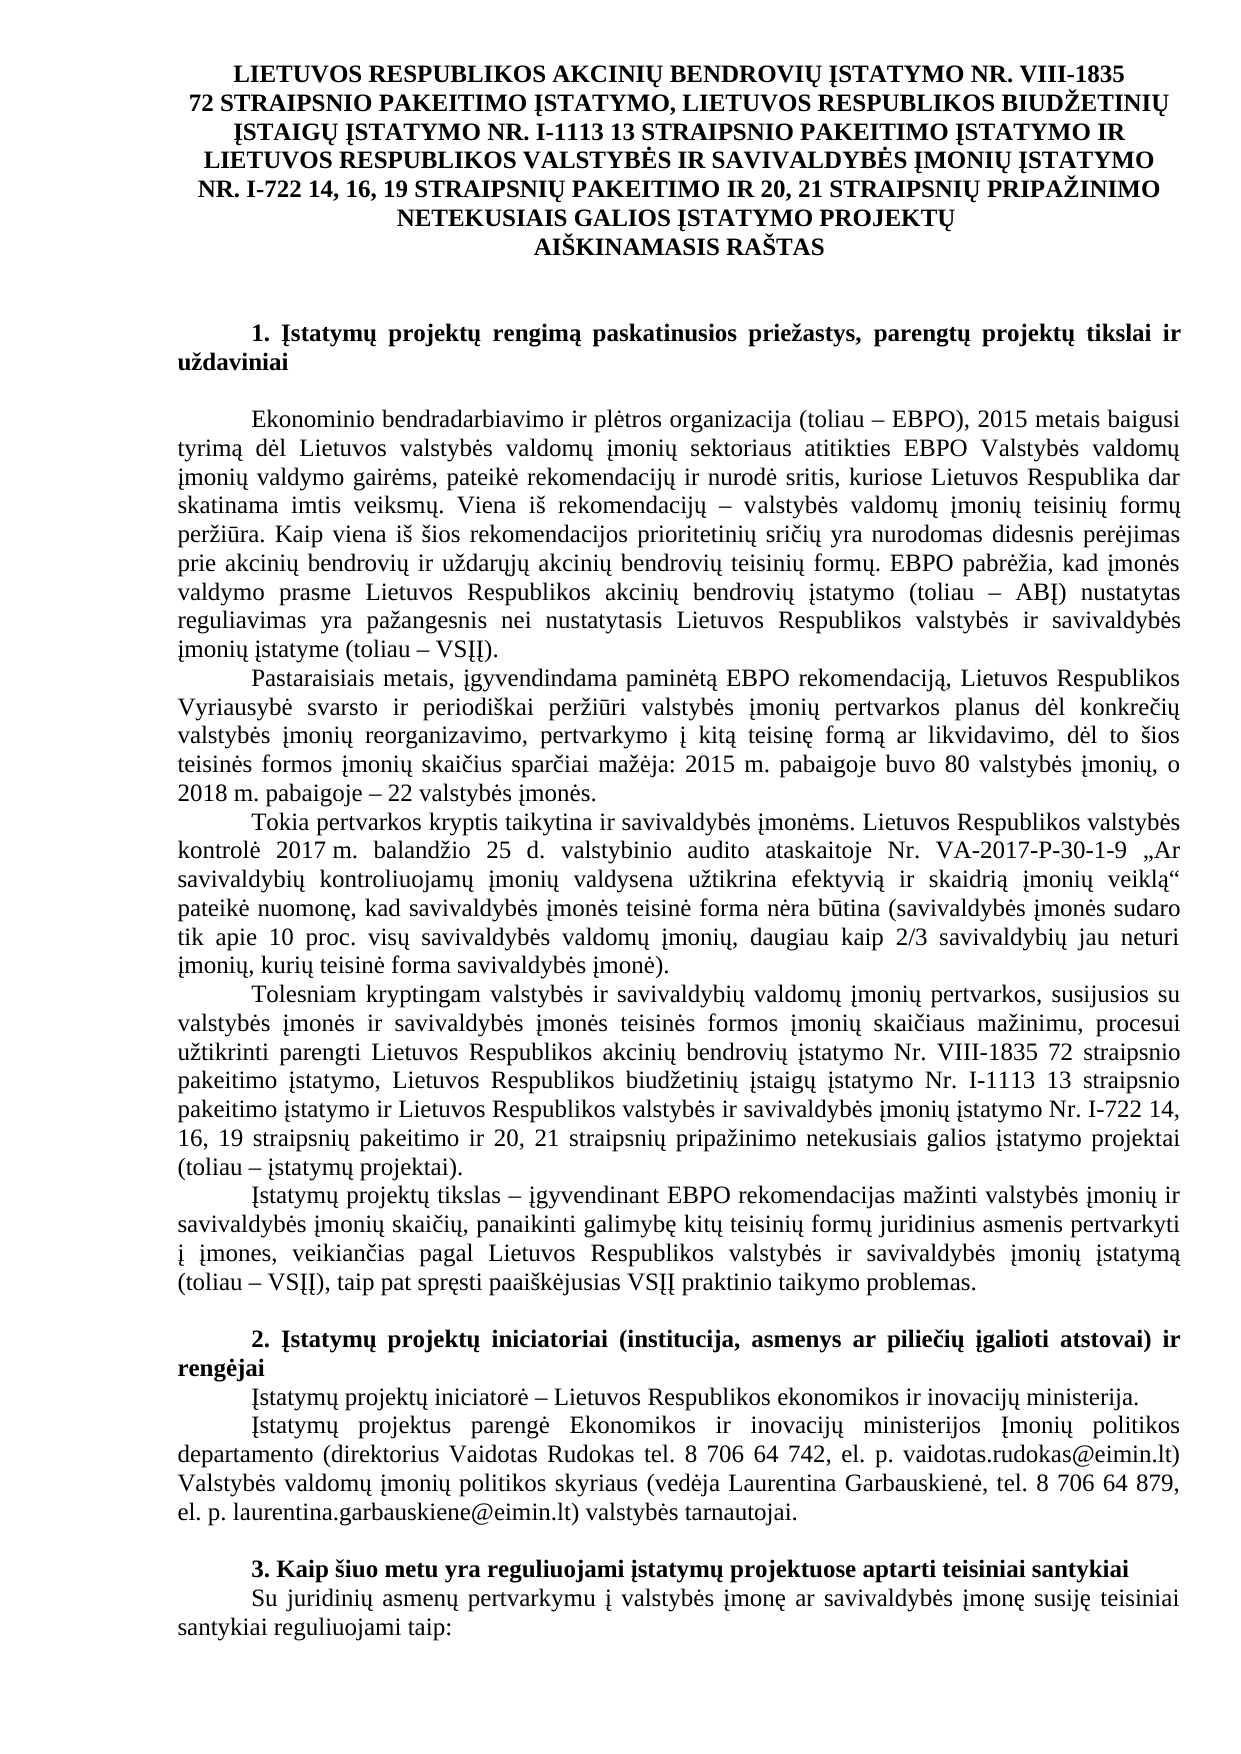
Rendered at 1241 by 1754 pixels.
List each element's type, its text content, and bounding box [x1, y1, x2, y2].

text Įstatymų projektų iniciatorė – Lietuvos Respublikos ekonomikos ir inovacijų ministerija. [177, 1382, 1181, 1410]
text 3. Kaip šiuo metu yra reguliuojami įstatymų projektuose aptarti teisiniai santykiai [177, 1554, 1181, 1583]
text Su juridinių asmenų pertvarkymu į valstybės įmonę ar savivaldybės įmonę susiję teisiniai santykiai reguliuojami taip: [177, 1583, 1181, 1640]
text 1. Įstatymų projektų rengimą paskatinusios priežastys, parengtų projektų tikslai ir uždaviniai [177, 318, 1181, 375]
text Tokia pertvarkos kryptis taikytina ir savivaldybės įmonėms. Lietuvos Respublikos valstybės kontrolė 2017 m. balandžio 25 d. valstybinio audito ataskaitoje Nr. VA-2017-P-30-1-9 „Ar savivaldybių kontroliuojamų įmonių valdysena užtikrina efektyvią ir skaidrią įmonių veiklą“ pateikė nuomonę, kad savivaldybės įmonės teisinė forma nėra būtina (savivaldybės įmonės sudaro tik apie 10 proc. visų savivaldybės valdomų įmonių, daugiau kaip 2/3 savivaldybių jau neturi įmonių, kurių teisinė forma savivaldybės įmonė). [177, 807, 1181, 979]
text AIŠKINAMASIS RAŠTAS [177, 232, 1181, 260]
text Tolesniam kryptingam valstybės ir savivaldybių valdomų įmonių pertvarkos, susijusios su valstybės įmonės ir savivaldybės įmonės teisinės formos įmonių skaičiaus mažinimu, procesui užtikrinti parengti Lietuvos Respublikos akcinių bendrovių įstatymo Nr. VIII-1835 72 straipsnio pakeitimo įstatymo, Lietuvos Respublikos biudžetinių įstaigų įstatymo Nr. I-1113 13 straipsnio pakeitimo įstatymo ir Lietuvos Respublikos valstybės ir savivaldybės įmonių įstatymo Nr. I-722 14, 16, 19 straipsnių pakeitimo ir 20, 21 straipsnių pripažinimo netekusiais galios įstatymo projektai (toliau – įstatymų projektai). [177, 979, 1181, 1180]
text LIETUVOS RESPUBLIKOS AKCINIŲ BENDROVIŲ ĮSTATYMO NR. VIII-1835 72 STRAIPSNIO PAKEITIMO ĮSTATYMO, LIETUVOS RESPUBLIKOS BIUDŽETINIŲ ĮSTAIGŲ ĮSTATYMO NR. I-1113 13 STRAIPSNIO PAKEITIMO ĮSTATYMO IR LIETUVOS RESPUBLIKOS VALSTYBĖS IR SAVIVALDYBĖS ĮMONIŲ ĮSTATYMO NR. I-722 14, 16, 19 STRAIPSNIŲ PAKEITIMO IR 20, 21 STRAIPSNIŲ PRIPAŽINIMO NETEKUSIAIS GALIOS ĮSTATYMO PROJEKTŲ [177, 59, 1181, 232]
text Įstatymų projektus parengė Ekonomikos ir inovacijų ministerijos Įmonių politikos departamento (direktorius Vaidotas Rudokas tel. 8 706 64 742, el. p. vaidotas.rudokas@eimin.lt) Valstybės valdomų įmonių politikos skyriaus (vedėja Laurentina Garbauskienė, tel. 8 706 64 879, el. p. laurentina.garbauskiene@eimin.lt) valstybės tarnautojai. [177, 1410, 1181, 1525]
text Įstatymų projektų tikslas – įgyvendinant EBPO rekomendacijas mažinti valstybės įmonių ir savivaldybės įmonių skaičių, panaikinti galimybę kitų teisinių formų juridinius asmenis pertvarkyti į įmones, veikiančias pagal Lietuvos Respublikos valstybės ir savivaldybės įmonių įstatymą (toliau – VSĮĮ), taip pat spręsti paaiškėjusias VSĮĮ praktinio taikymo problemas. [177, 1180, 1181, 1295]
text 2. Įstatymų projektų iniciatoriai (institucija, asmenys ar piliečių įgalioti atstovai) ir rengėjai [177, 1324, 1181, 1382]
text Pastaraisiais metais, įgyvendindama paminėtą EBPO rekomendaciją, Lietuvos Respublikos Vyriausybė svarsto ir periodiškai peržiūri valstybės įmonių pertvarkos planus dėl konkrečių valstybės įmonių reorganizavimo, pertvarkymo į kitą teisinę formą ar likvidavimo, dėl to šios teisinės formos įmonių skaičius sparčiai mažėja: 2015 m. pabaigoje buvo 80 valstybės įmonių, o 2018 m. pabaigoje – 22 valstybės įmonės. [177, 663, 1181, 807]
text Ekonominio bendradarbiavimo ir plėtros organizacija (toliau – EBPO), 2015 metais baigusi tyrimą dėl Lietuvos valstybės valdomų įmonių sektoriaus atitikties EBPO Valstybės valdomų įmonių valdymo gairėms, pateikė rekomendacijų ir nurodė sritis, kuriose Lietuvos Respublika dar skatinama imtis veiksmų. Viena iš rekomendacijų – valstybės valdomų įmonių teisinių formų peržiūra. Kaip viena iš šios rekomendacijos prioritetinių sričių yra nurodomas didesnis perėjimas prie akcinių bendrovių ir uždarųjų akcinių bendrovių teisinių formų. EBPO pabrėžia, kad įmonės valdymo prasme Lietuvos Respublikos akcinių bendrovių įstatymo (toliau – ABĮ) nustatytas reguliavimas yra pažangesnis nei nustatytasis Lietuvos Respublikos valstybės ir savivaldybės įmonių įstatyme (toliau – VSĮĮ). [177, 404, 1181, 663]
